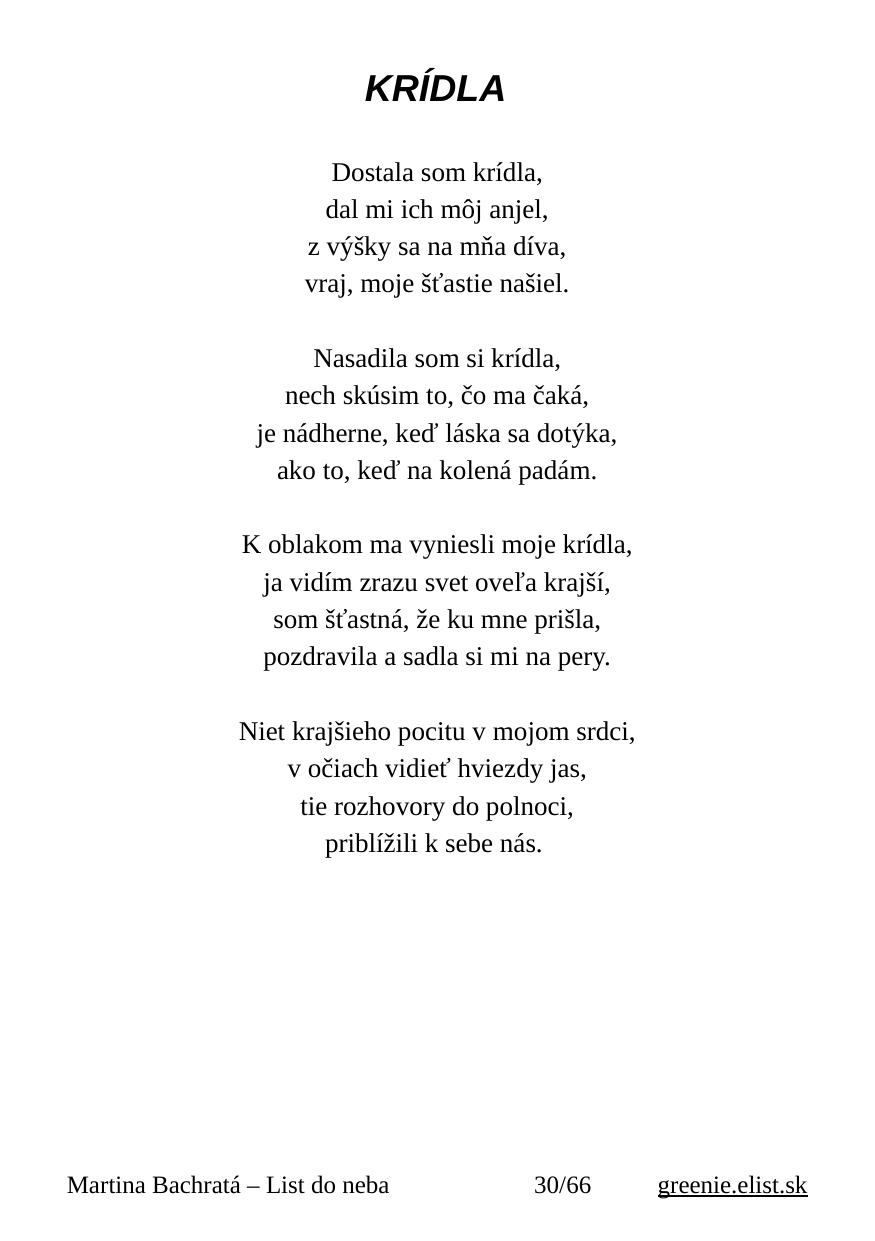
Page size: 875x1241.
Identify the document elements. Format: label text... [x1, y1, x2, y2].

text K oblakom ma vyniesli moje krídla, [41, 528, 833, 560]
text z výšky sa na mňa díva, [41, 230, 833, 261]
text nech skúsim to, čo ma čaká, [41, 379, 833, 411]
text vraj, moje šťastie našiel. [41, 267, 833, 299]
subtitle KRÍDLA [41, 66, 833, 109]
text Nasadila som si krídla, [41, 342, 833, 373]
text dal mi ich môj anjel, [41, 193, 833, 224]
text ako to, keď na kolená padám. [41, 454, 833, 485]
text som šťastná, že ku mne prišla, [41, 603, 833, 634]
text tie rozhovory do polnoci, [41, 789, 833, 821]
text Dostala som krídla, [41, 156, 833, 187]
text je nádherne, keď láska sa dotýka, [41, 417, 833, 448]
text priblížili k sebe nás. [41, 827, 833, 858]
text Niet krajšieho pocitu v mojom srdci, [41, 715, 833, 746]
text v očiach vidieť hviezdy jas, [41, 752, 833, 783]
text ja vidím zrazu svet oveľa krajší, [41, 566, 833, 597]
text pozdravila a sadla si mi na pery. [41, 640, 833, 672]
